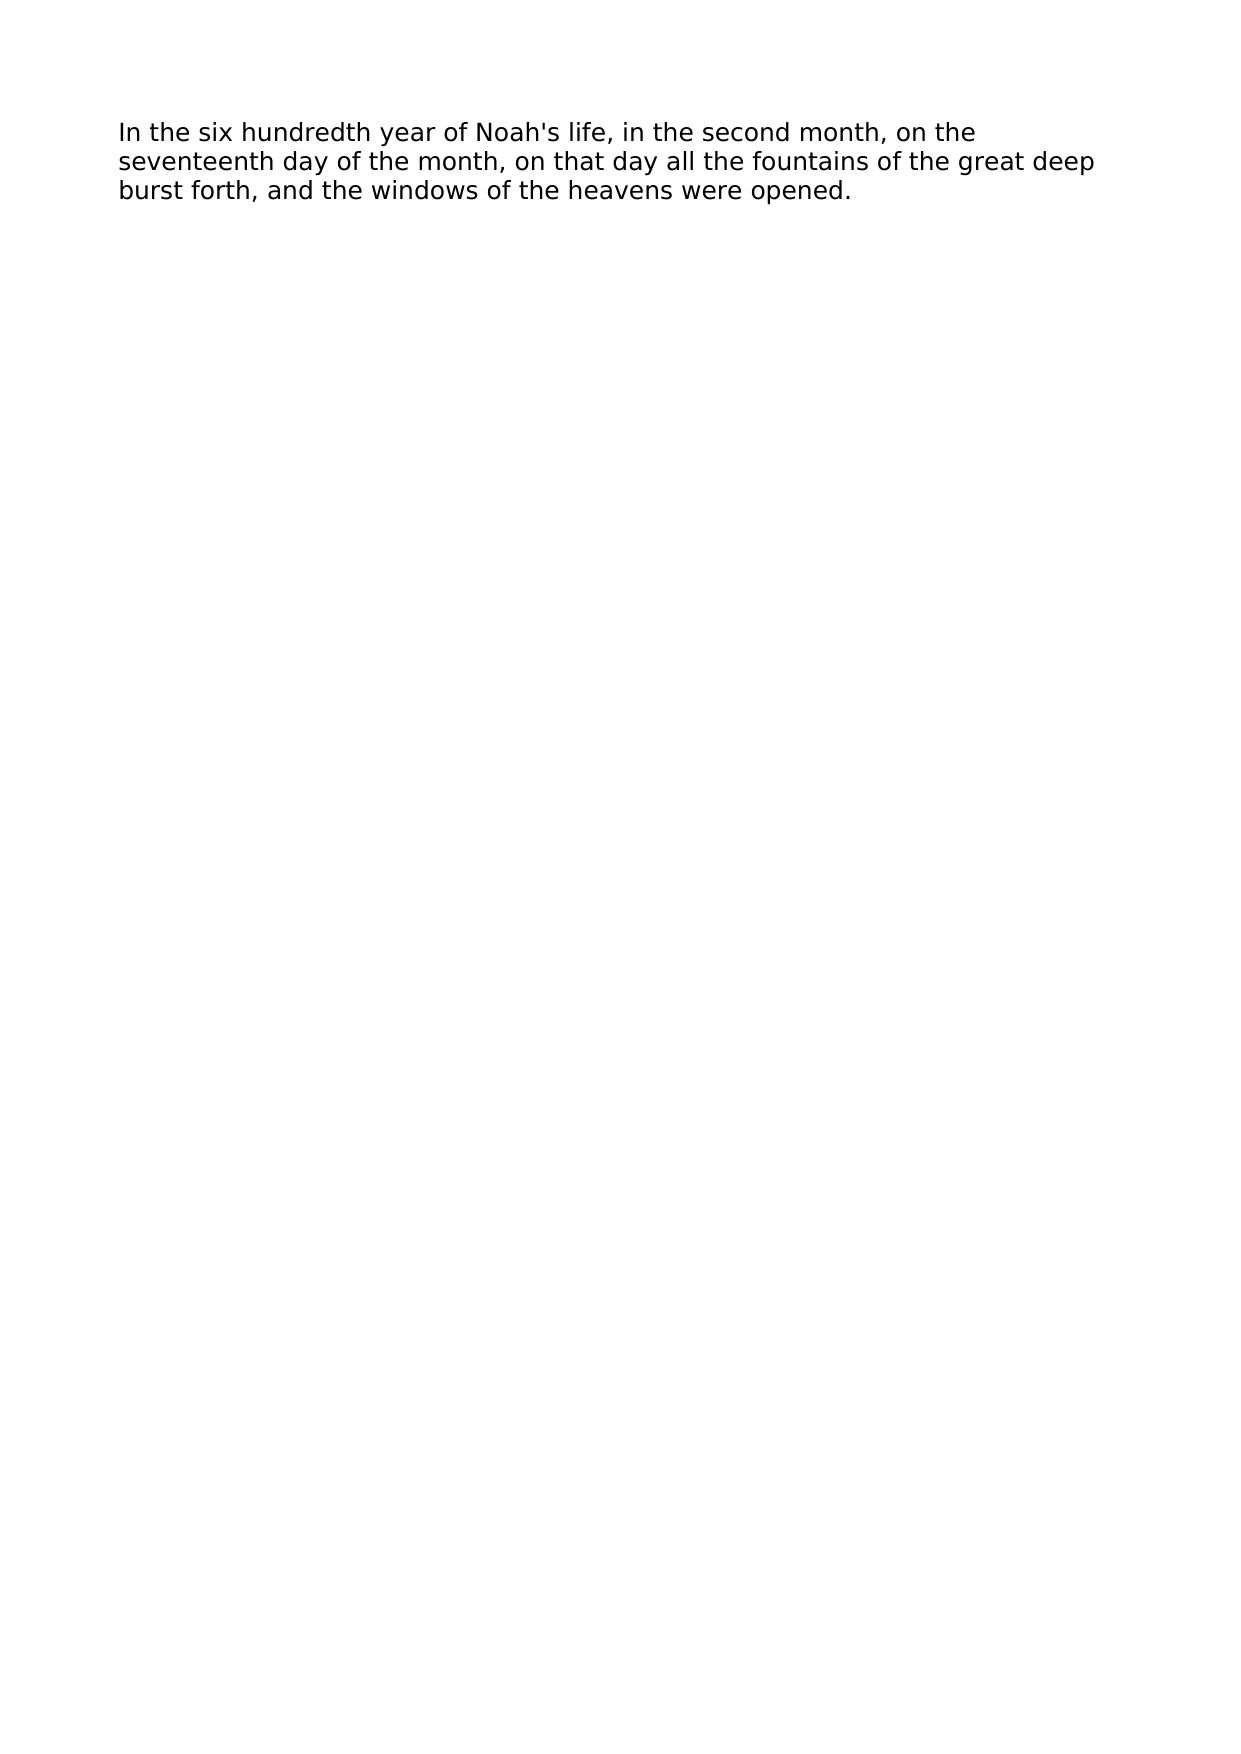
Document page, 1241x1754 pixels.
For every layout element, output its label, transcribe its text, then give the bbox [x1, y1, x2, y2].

text In the six hundredth year of Noah's life, in the second month, on the seventeenth day of the month, on that day all the fountains of the great deep burst forth, and the windows of the heavens were opened. [118, 118, 1122, 206]
